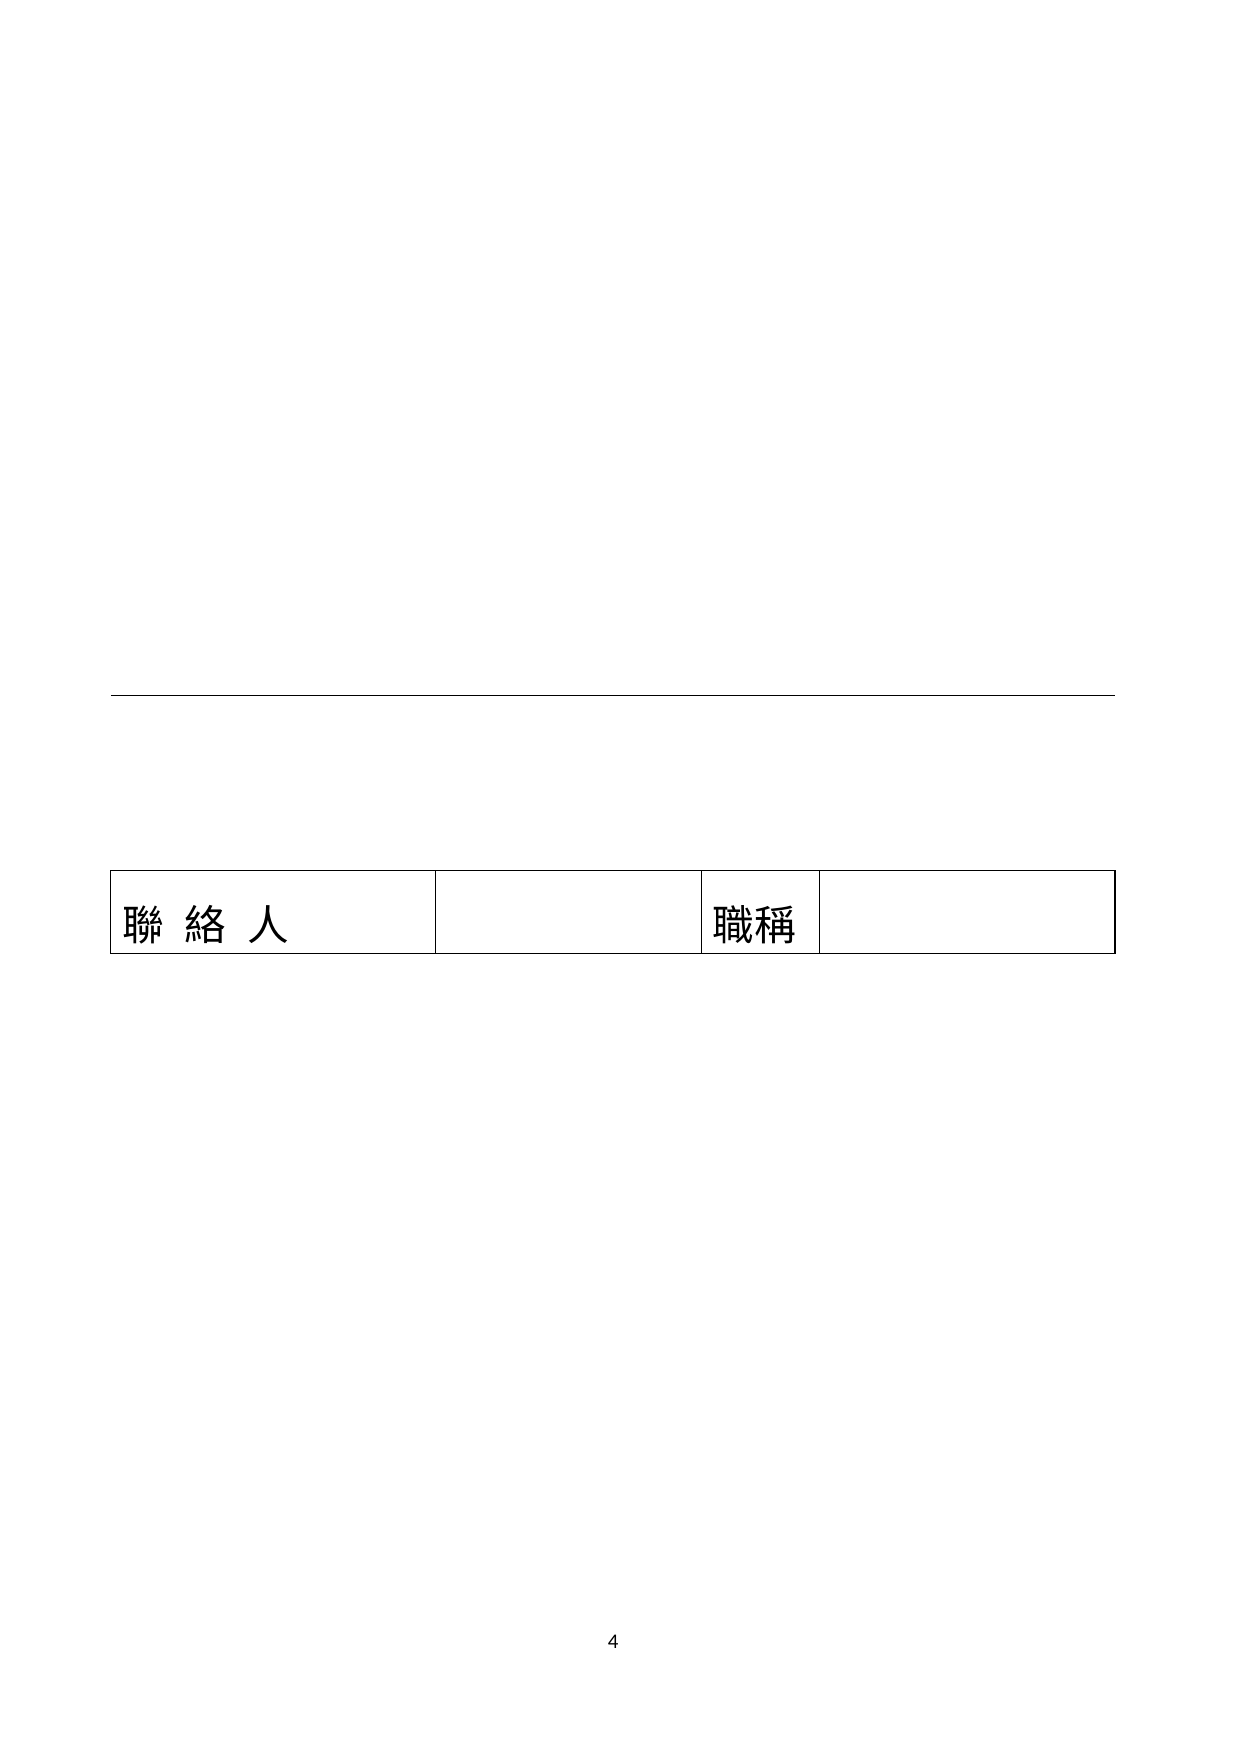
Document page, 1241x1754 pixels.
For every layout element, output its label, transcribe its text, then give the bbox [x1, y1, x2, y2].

table_cell 聯 絡 人 [111, 871, 435, 953]
table_cell [111, 696, 1115, 870]
table_cell [820, 871, 1114, 953]
table_cell [436, 871, 701, 953]
table_cell 職稱 [702, 871, 819, 953]
